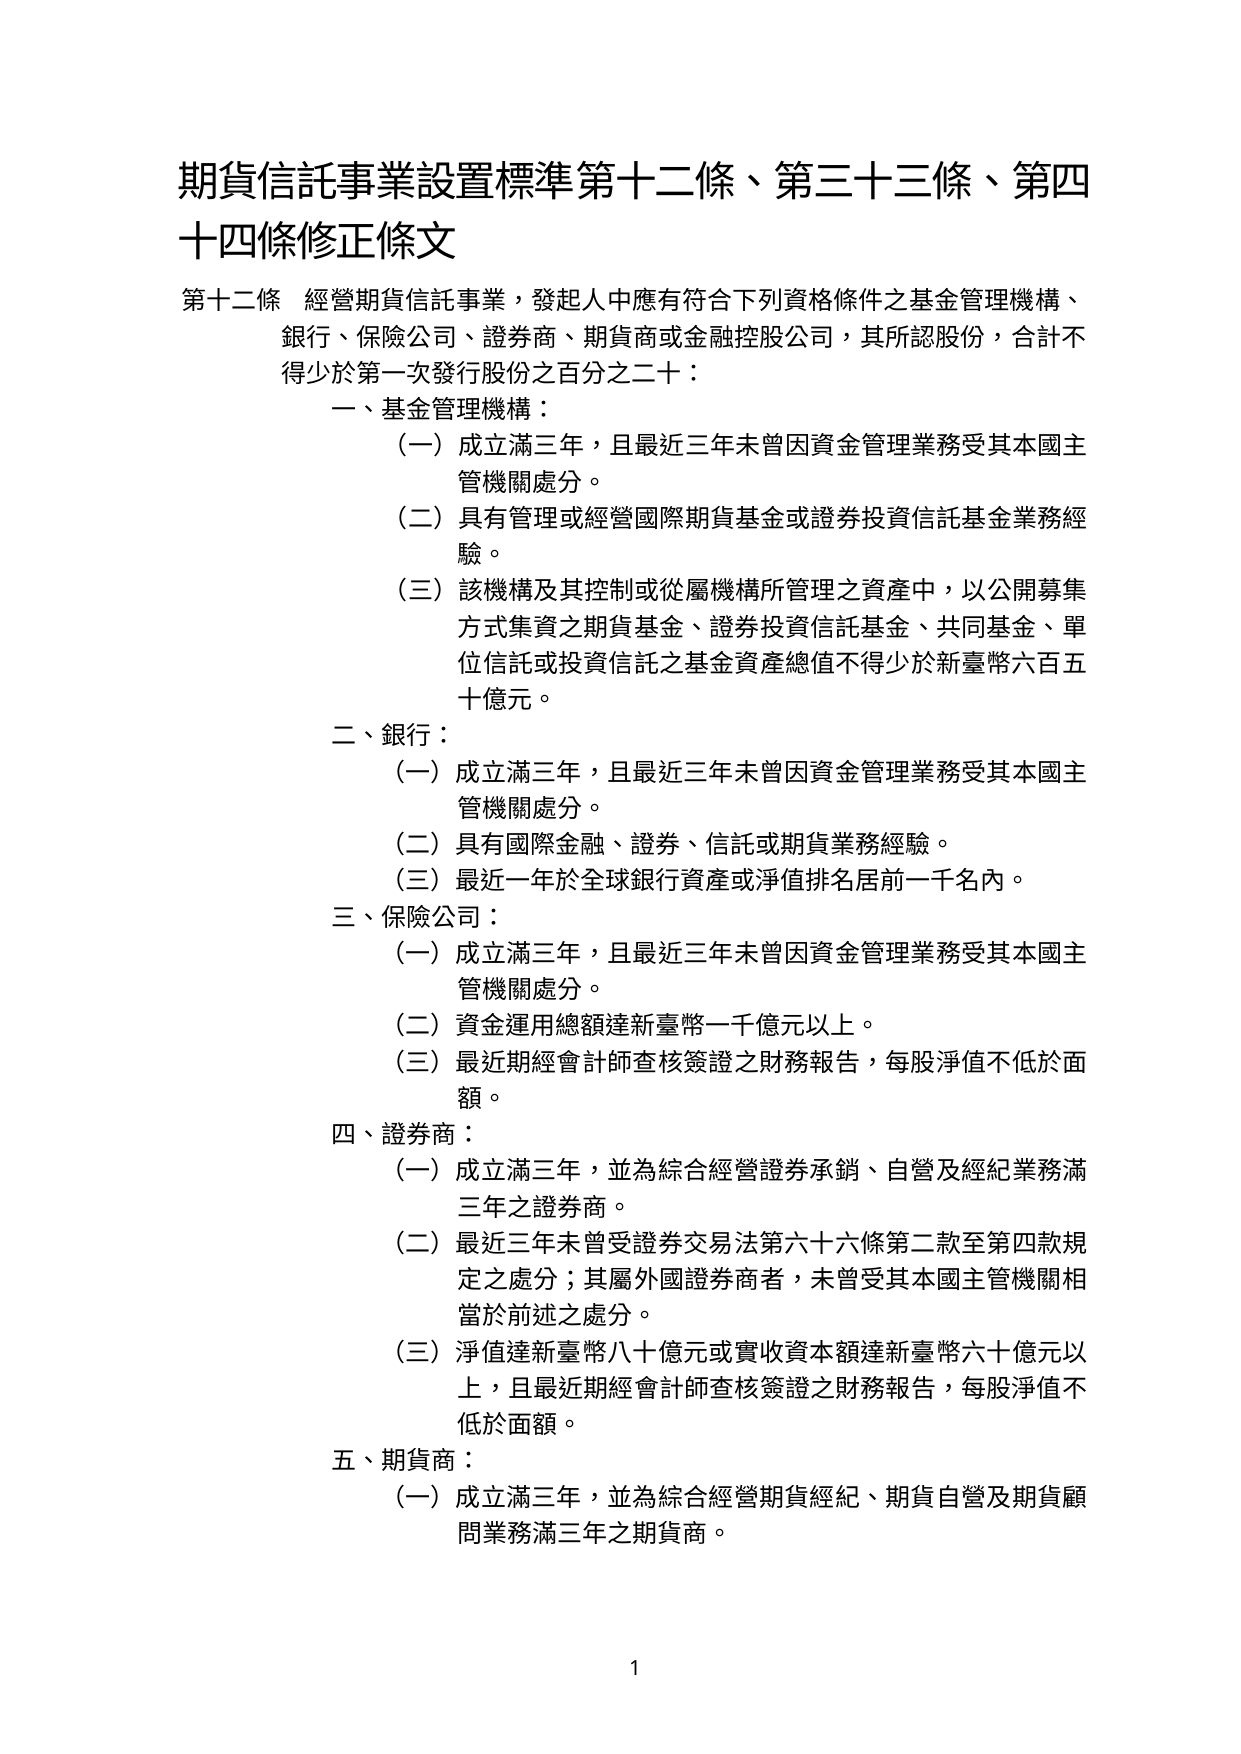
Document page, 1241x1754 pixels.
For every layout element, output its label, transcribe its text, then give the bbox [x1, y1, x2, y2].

text （一）成立滿三年，並為綜合經營期貨經紀、期貨自營及期貨顧問業務滿三年之期貨商。 [380, 1477, 1089, 1549]
text （一）成立滿三年，並為綜合經營證券承銷、自營及經紀業務滿三年之證券商。 [380, 1151, 1089, 1223]
text （三）最近期經會計師查核簽證之財務報告，每股淨值不低於面額。 [380, 1042, 1089, 1114]
text 一、基金管理機構： [331, 389, 1087, 426]
text 三、保險公司： [331, 897, 1087, 933]
text （二）具有國際金融、證券、信託或期貨業務經驗。 [380, 824, 1089, 861]
text 五、期貨商： [331, 1441, 1087, 1477]
text （三）最近一年於全球銀行資產或淨值排名居前一千名內。 [380, 861, 1089, 897]
text （二）最近三年未曾受證券交易法第六十六條第二款至第四款規定之處分；其屬外國證券商者，未曾受其本國主管機關相當於前述之處分。 [380, 1223, 1089, 1332]
text （二）具有管理或經營國際期貨基金或證券投資信託基金業務經驗。 [383, 498, 1089, 571]
text （二）資金運用總額達新臺幣一千億元以上。 [380, 1006, 1089, 1042]
text （三）該機構及其控制或從屬機構所管理之資產中，以公開募集方式集資之期貨基金、證券投資信託基金、共同基金、單位信託或投資信託之基金資產總值不得少於新臺幣六百五十億元。 [383, 571, 1089, 716]
text （三）淨值達新臺幣八十億元或實收資本額達新臺幣六十億元以上，且最近期經會計師查核簽證之財務報告，每股淨值不低於面額。 [380, 1332, 1089, 1441]
text 期貨信託事業設置標準第十二條、第三十三條、第四十四條修正條文 [177, 148, 1092, 268]
text 四、證券商： [331, 1114, 1087, 1151]
text （一）成立滿三年，且最近三年未曾因資金管理業務受其本國主管機關處分。 [380, 933, 1089, 1006]
text 第十二條 經營期貨信託事業，發起人中應有符合下列資格條件之基金管理機構、銀行、保險公司、證券商、期貨商或金融控股公司，其所認股份，合計不得少於第一次發行股份之百分之二十： [181, 281, 1089, 389]
text 二、銀行： [331, 716, 1087, 752]
text （一）成立滿三年，且最近三年未曾因資金管理業務受其本國主管機關處分。 [380, 752, 1089, 824]
text （一）成立滿三年，且最近三年未曾因資金管理業務受其本國主管機關處分。 [383, 426, 1089, 498]
